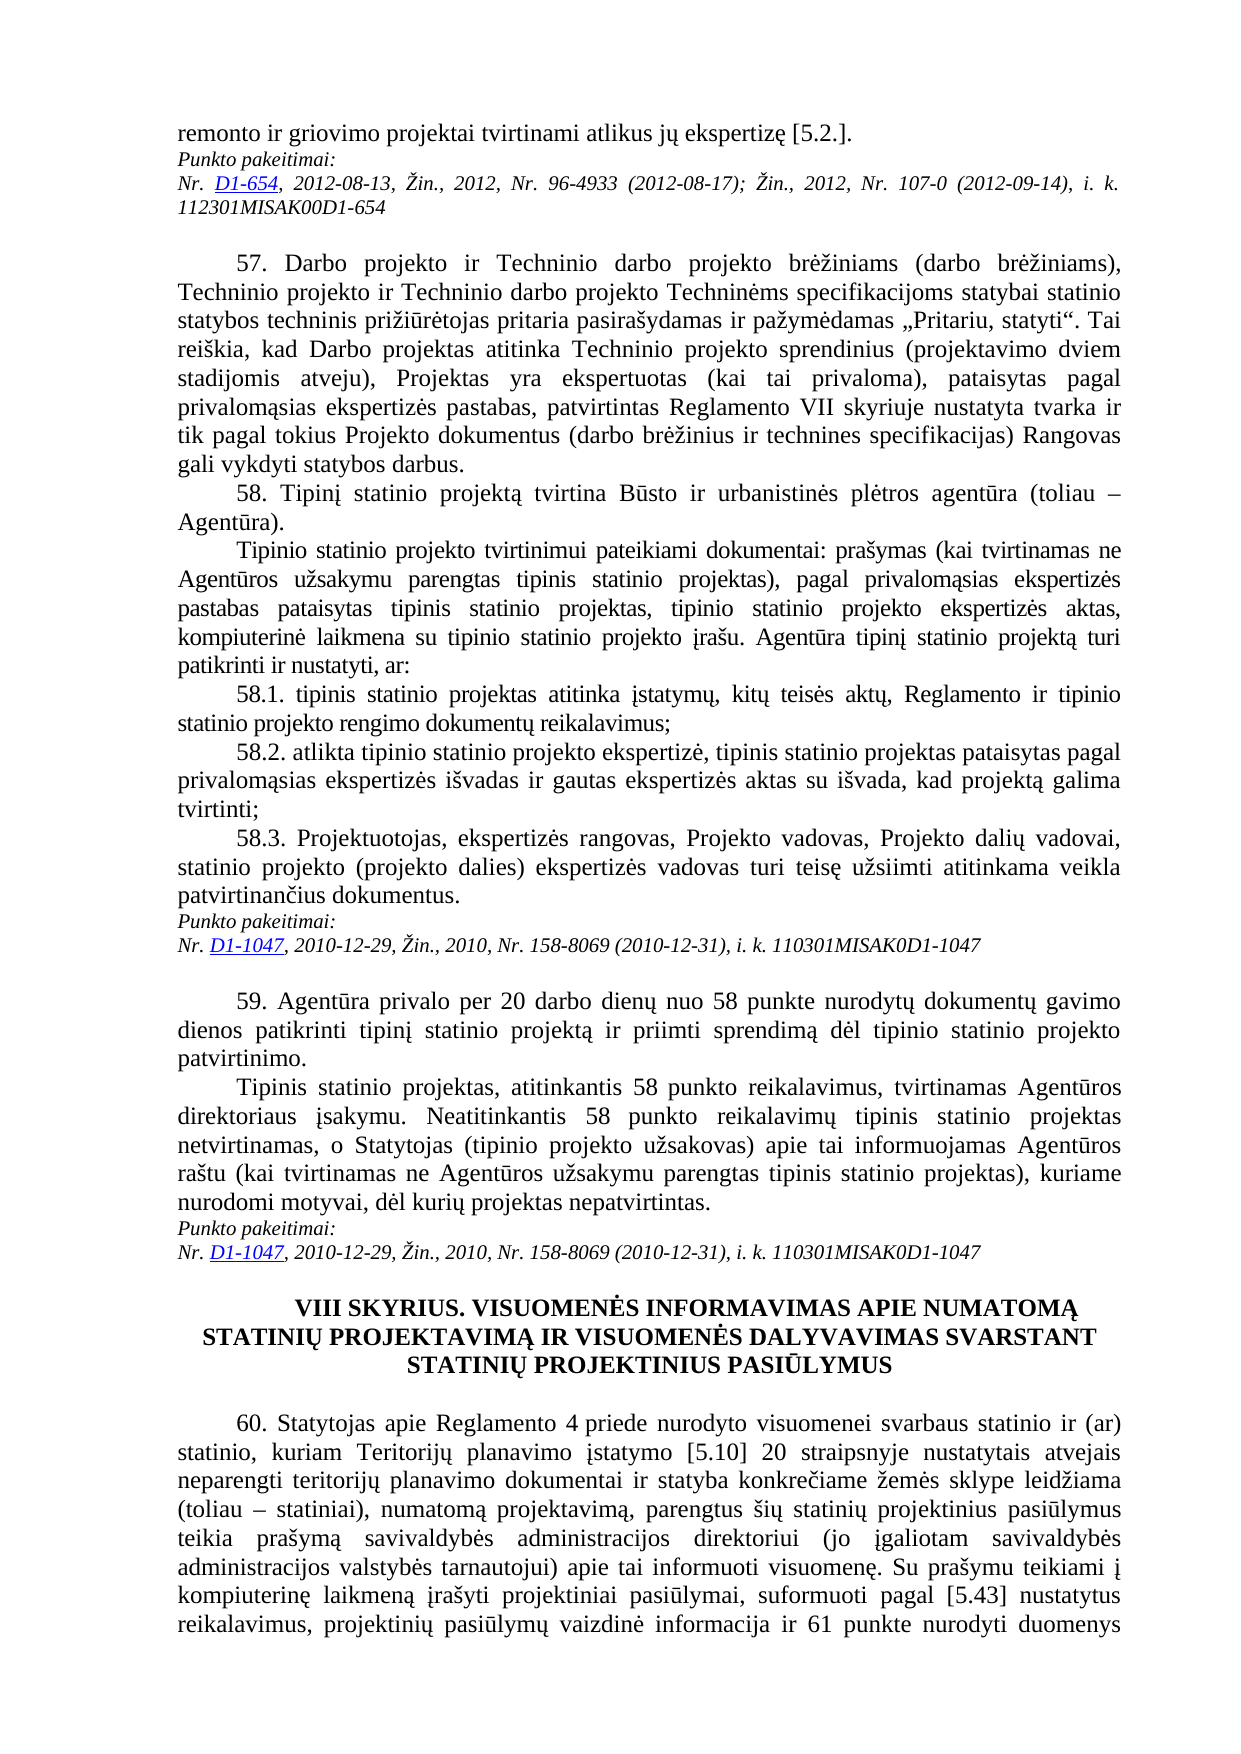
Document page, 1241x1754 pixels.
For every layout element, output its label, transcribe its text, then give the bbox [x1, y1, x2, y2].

text Punkto pakeitimai: [177, 147, 1122, 171]
text 58.2. atlikta tipinio statinio projekto ekspertizė, tipinis statinio projektas pataisytas pagal privalomąsias ekspertizės išvadas ir gautas ekspertizės aktas su išvada, kad projektą galima tvirtinti; [177, 737, 1122, 823]
text Punkto pakeitimai: [177, 1216, 1122, 1240]
text Punkto pakeitimai: [177, 909, 1122, 933]
text 58. Tipinį statinio projektą tvirtina Būsto ir urbanistinės plėtros agentūra (toliau – Agentūra). [177, 478, 1122, 535]
text 60. Statytojas apie Reglamento 4 priede nurodyto visuomenei svarbaus statinio ir (ar) statinio, kuriam Teritorijų planavimo įstatymo [5.10] 20 straipsnyje nustatytais atvejais neparengti teritorijų planavimo dokumentai ir statyba konkrečiame žemės sklype leidžiama (toliau – statiniai), numatomą projektavimą, parengtus šių statinių projektinius pasiūlymus teikia prašymą savivaldybės administracijos direktoriui (jo įgaliotam savivaldybės administracijos valstybės tarnautojui) apie tai informuoti visuomenę. Su prašymu teikiami į kompiuterinę laikmeną įrašyti projektiniai pasiūlymai, suformuoti pagal [5.43] nustatytus reikalavimus, projektinių pasiūlymų vaizdinė informacija ir 61 punkte nurodyti duomenys [177, 1408, 1122, 1638]
text 58.1. tipinis statinio projektas atitinka įstatymų, kitų teisės aktų, Reglamento ir tipinio statinio projekto rengimo dokumentų reikalavimus; [177, 679, 1122, 737]
text 59. Agentūra privalo per 20 darbo dienų nuo 58 punkte nurodytų dokumentų gavimo dienos patikrinti tipinį statinio projektą ir priimti sprendimą dėl tipinio statinio projekto patvirtinimo. [177, 986, 1122, 1072]
text 58.3. Projektuotojas, ekspertizės rangovas, Projekto vadovas, Projekto dalių vadovai, statinio projekto (projekto dalies) ekspertizės vadovas turi teisę užsiimti atitinkama veikla patvirtinančius dokumentus. [177, 823, 1122, 909]
text Nr. D1-1047, 2010-12-29, Žin., 2010, Nr. 158-8069 (2010-12-31), i. k. 110301MISAK0D1-1047 [177, 933, 1122, 957]
text Tipinis statinio projektas, atitinkantis 58 punkto reikalavimus, tvirtinamas Agentūros direktoriaus įsakymu. Neatitinkantis 58 punkto reikalavimų tipinis statinio projektas netvirtinamas, o Statytojas (tipinio projekto užsakovas) apie tai informuojamas Agentūros raštu (kai tvirtinamas ne Agentūros užsakymu parengtas tipinis statinio projektas), kuriame nurodomi motyvai, dėl kurių projektas nepatvirtintas. [177, 1072, 1122, 1216]
text 57. Darbo projekto ir Techninio darbo projekto brėžiniams (darbo brėžiniams), Techninio projekto ir Techninio darbo projekto Techninėms specifikacijoms statybai statinio statybos techninis prižiūrėtojas pritaria pasirašydamas ir pažymėdamas „Pritariu, statyti“. Tai reiškia, kad Darbo projektas atitinka Techninio projekto sprendinius (projektavimo dviem stadijomis atveju), Projektas yra ekspertuotas (kai tai privaloma), pataisytas pagal privalomąsias ekspertizės pastabas, patvirtintas Reglamento VII skyriuje nustatyta tvarka ir tik pagal tokius Projekto dokumentus (darbo brėžinius ir technines specifikacijas) Rangovas gali vykdyti statybos darbus. [177, 248, 1122, 478]
text remonto ir griovimo projektai tvirtinami atlikus jų ekspertizę [5.2.]. [177, 118, 1122, 147]
text Tipinio statinio projekto tvirtinimui pateikiami dokumentai: prašymas (kai tvirtinamas ne Agentūros užsakymu parengtas tipinis statinio projektas), pagal privalomąsias ekspertizės pastabas pataisytas tipinis statinio projektas, tipinio statinio projekto ekspertizės aktas, kompiuterinė laikmena su tipinio statinio projekto įrašu. Agentūra tipinį statinio projektą turi patikrinti ir nustatyti, ar: [177, 535, 1122, 679]
text Nr. D1-1047, 2010-12-29, Žin., 2010, Nr. 158-8069 (2010-12-31), i. k. 110301MISAK0D1-1047 [177, 1240, 1122, 1264]
text Nr. D1-654, 2012-08-13, Žin., 2012, Nr. 96-4933 (2012-08-17); Žin., 2012, Nr. 107-0 (2012-09-14), i. k. 112301MISAK00D1-654 [177, 171, 1122, 219]
text VIII SKYRIUS. Visuomenės informavimas apie numatomą statinių projektavimą ir visuomenės dalyvavimas svarstant statinių projektinius pasiūlymus [177, 1293, 1122, 1379]
